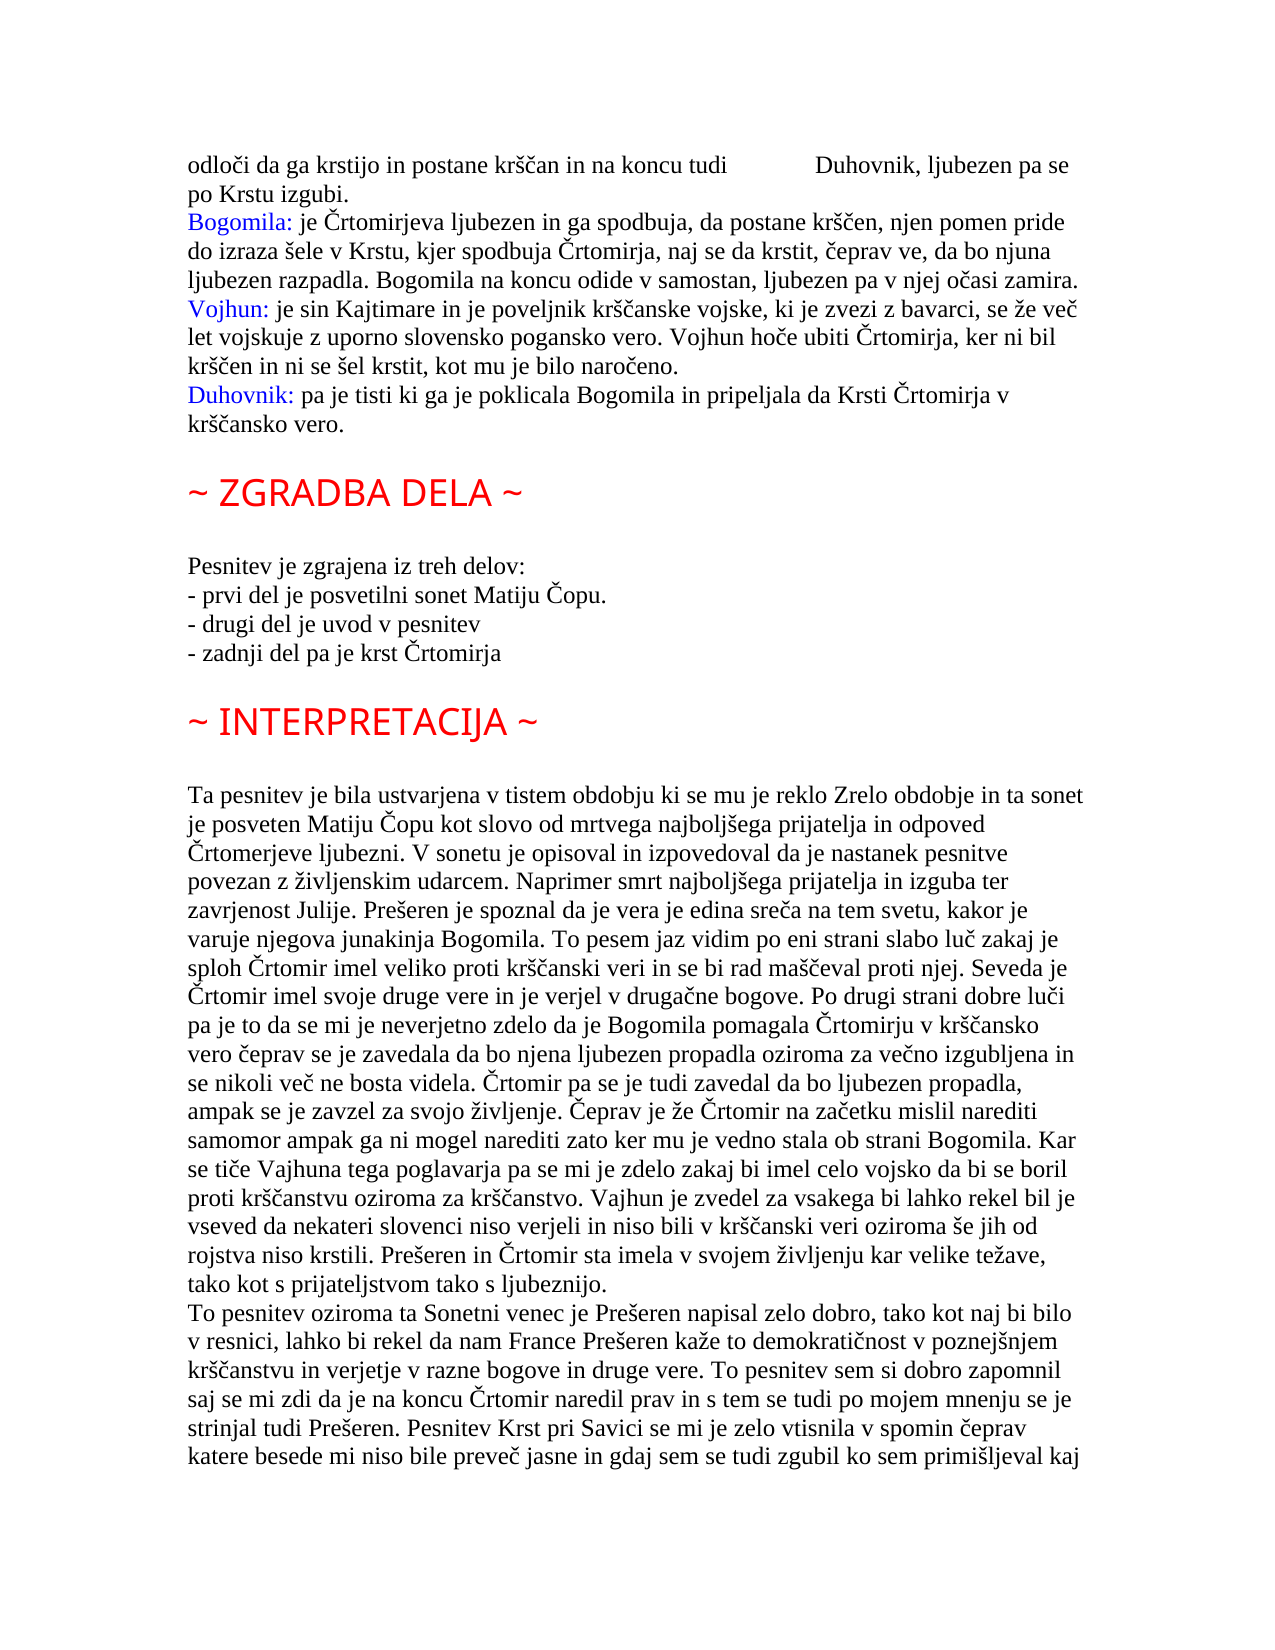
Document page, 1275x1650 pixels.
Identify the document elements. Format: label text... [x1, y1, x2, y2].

text Duhovnik: pa je tisti ki ga je poklicala Bogomila in pripeljala da Krsti Črtomirja v krščansko vero. [187, 380, 1087, 437]
text - zadnji del pa je krst Črtomirja [187, 638, 1087, 666]
text ~ INTERPRETACIJA ~ [187, 695, 1087, 746]
text - drugi del je uvod v pesnitev [187, 609, 1087, 638]
text To pesnitev oziroma ta Sonetni venec je Prešeren napisal zelo dobro, tako kot naj bi bilo v resnici, lahko bi rekel da nam France Prešeren kaže to demokratičnost v poznejšnjem krščanstvu in verjetje v razne bogove in druge vere. To pesnitev sem si dobro zapomnil saj se mi zdi da je na koncu Črtomir naredil prav in s tem se tudi po mojem mnenju se je strinjal tudi Prešeren. Pesnitev Krst pri Savici se mi je zelo vtisnila v spomin čeprav katere besede mi niso bile preveč jasne in gdaj sem se tudi zgubil ko sem primišljeval kaj [187, 1298, 1087, 1470]
text Bogomila: je Črtomirjeva ljubezen in ga spodbuja, da postane krščen, njen pomen pride do izraza šele v Krstu, kjer spodbuja Črtomirja, naj se da krstit, čeprav ve, da bo njuna ljubezen razpadla. Bogomila na koncu odide v samostan, ljubezen pa v njej očasi zamira. [187, 207, 1087, 294]
text ~ ZGRADBA DELA ~ [187, 466, 1087, 517]
text odloči da ga krstijo in postane krščan in na koncu tudi Duhovnik, ljubezen pa se po Krstu izgubi. [187, 150, 1087, 207]
text Ta pesnitev je bila ustvarjena v tistem obdobju ki se mu je reklo Zrelo obdobje in ta sonet je posveten Matiju Čopu kot slovo od mrtvega najboljšega prijatelja in odpoved Črtomerjeve ljubezni. V sonetu je opisoval in izpovedoval da je nastanek pesnitve povezan z življenskim udarcem. Naprimer smrt najboljšega prijatelja in izguba ter zavrjenost Julije. Prešeren je spoznal da je vera je edina sreča na tem svetu, kakor je varuje njegova junakinja Bogomila. To pesem jaz vidim po eni strani slabo luč zakaj je sploh Črtomir imel veliko proti krščanski veri in se bi rad maščeval proti njej. Seveda je Črtomir imel svoje druge vere in je verjel v drugačne bogove. Po drugi strani dobre luči pa je to da se mi je neverjetno zdelo da je Bogomila pomagala Črtomirju v krščansko vero čeprav se je zavedala da bo njena ljubezen propadla oziroma za večno izgubljena in se nikoli več ne bosta videla. Črtomir pa se je tudi zavedal da bo ljubezen propadla, ampak se je zavzel za svojo življenje. Čeprav je že Črtomir na začetku mislil narediti samomor ampak ga ni mogel narediti zato ker mu je vedno stala ob strani Bogomila. Kar se tiče Vajhuna tega poglavarja pa se mi je zdelo zakaj bi imel celo vojsko da bi se boril proti krščanstvu oziroma za krščanstvo. Vajhun je zvedel za vsakega bi lahko rekel bil je vseved da nekateri slovenci niso verjeli in niso bili v krščanski veri oziroma še jih od rojstva niso krstili. Prešeren in Črtomir sta imela v svojem življenju kar velike težave, tako kot s prijateljstvom tako s ljubeznijo. [187, 780, 1087, 1298]
text - prvi del je posvetilni sonet Matiju Čopu. [187, 580, 1087, 609]
text Pesnitev je zgrajena iz treh delov: [187, 551, 1087, 580]
text Vojhun: je sin Kajtimare in je poveljnik krščanske vojske, ki je zvezi z bavarci, se že več let vojskuje z uporno slovensko pogansko vero. Vojhun hoče ubiti Črtomirja, ker ni bil krščen in ni se šel krstit, kot mu je bilo naročeno. [187, 294, 1087, 380]
